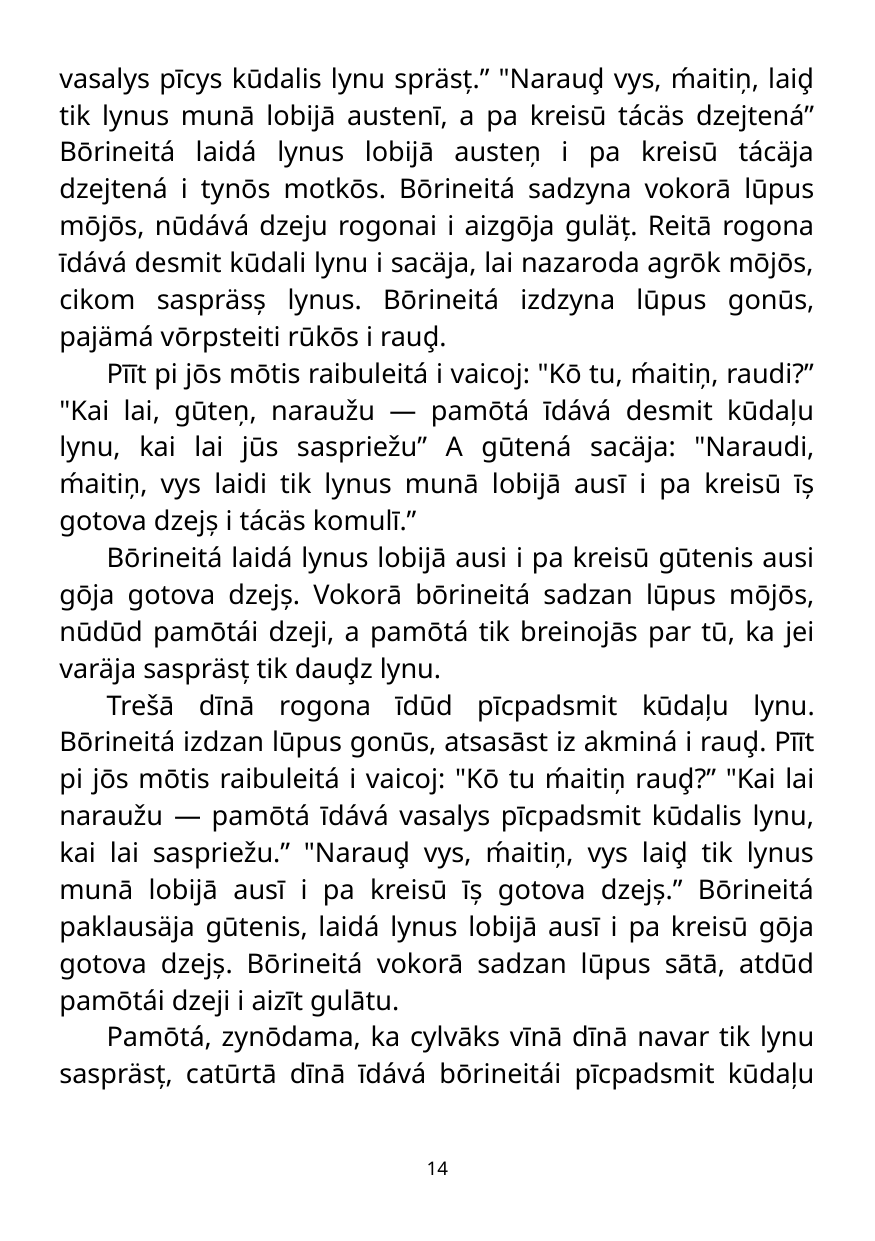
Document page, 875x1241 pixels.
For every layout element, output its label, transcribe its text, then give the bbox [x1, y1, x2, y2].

text Bōrineitá laidá lynus lobijā ausi i pa kreisū gūtenis ausi gōja gotova dzejș. Vokorā bōrineitá sadzan lūpus mōjōs, nūdūd pamōtái dzeji, a pamōtá tik breinojās par tū, ka jei varäja saspräsț tik dauḑz lynu. [59, 538, 815, 686]
text Trešā dīnā rogona īdūd pīcpadsmit kūdaļu lynu. Bōrineitá izdzan lūpus gonūs, atsasāst iz akminá i rauḑ. Pīīt pi jōs mōtis raibuleitá i vaicoj: "Kō tu ḿaitiņ rauḑ?” "Kai lai naraužu — pamōtá īdává vasalys pīcpadsmit kūdalis lynu, kai lai saspriežu.” "Narauḑ vys, ḿaitiņ, vys laiḑ tik lynus munā lobijā ausī i pa kreisū īș gotova dzejș.” Bōrineitá paklausäja gūtenis, laidá lynus lobijā ausī i pa kreisū gōja gotova dzejș. Bōrineitá vokorā sadzan lūpus sātā, atdūd pamōtái dzeji i aizīt gulātu. [59, 686, 815, 1018]
text Pamōtá, zynōdama, ka cylvāks vīnā dīnā navar tik lynu saspräsț, catūrtā dīnā īdává bōrineitái pīcpadsmit kūdaļu [59, 1018, 815, 1092]
text vasalys pīcys kūdalis lynu spräsț.” "Narauḑ vys, ḿaitiņ, laiḑ tik lynus munā lobijā austenī, a pa kreisū tácäs dzejtená” Bōrineitá laidá lynus lobijā austeņ i pa kreisū tácäja dzejtená i tynōs motkōs. Bōrineitá sadzyna vokorā lūpus mōjōs, nūdává dzeju rogonai i aizgōja guläț. Reitā rogona īdává desmit kūdali lynu i sacäja, lai nazaroda agrōk mōjōs, cikom saspräsș lynus. Bōrineitá izdzyna lūpus gonūs, pajämá vōrpsteiti rūkōs i rauḑ. [59, 59, 815, 354]
text Pīīt pi jōs mōtis raibuleitá i vaicoj: "Kō tu, ḿaitiņ, raudi?” "Kai lai, gūteņ, naraužu — pamōtá īdává desmit kūdaļu lynu, kai lai jūs saspriežu” A gūtená sacäja: "Naraudi, ḿaitiņ, vys laidi tik lynus munā lobijā ausī i pa kreisū īș gotova dzejș i tácäs komulī.” [59, 354, 815, 538]
